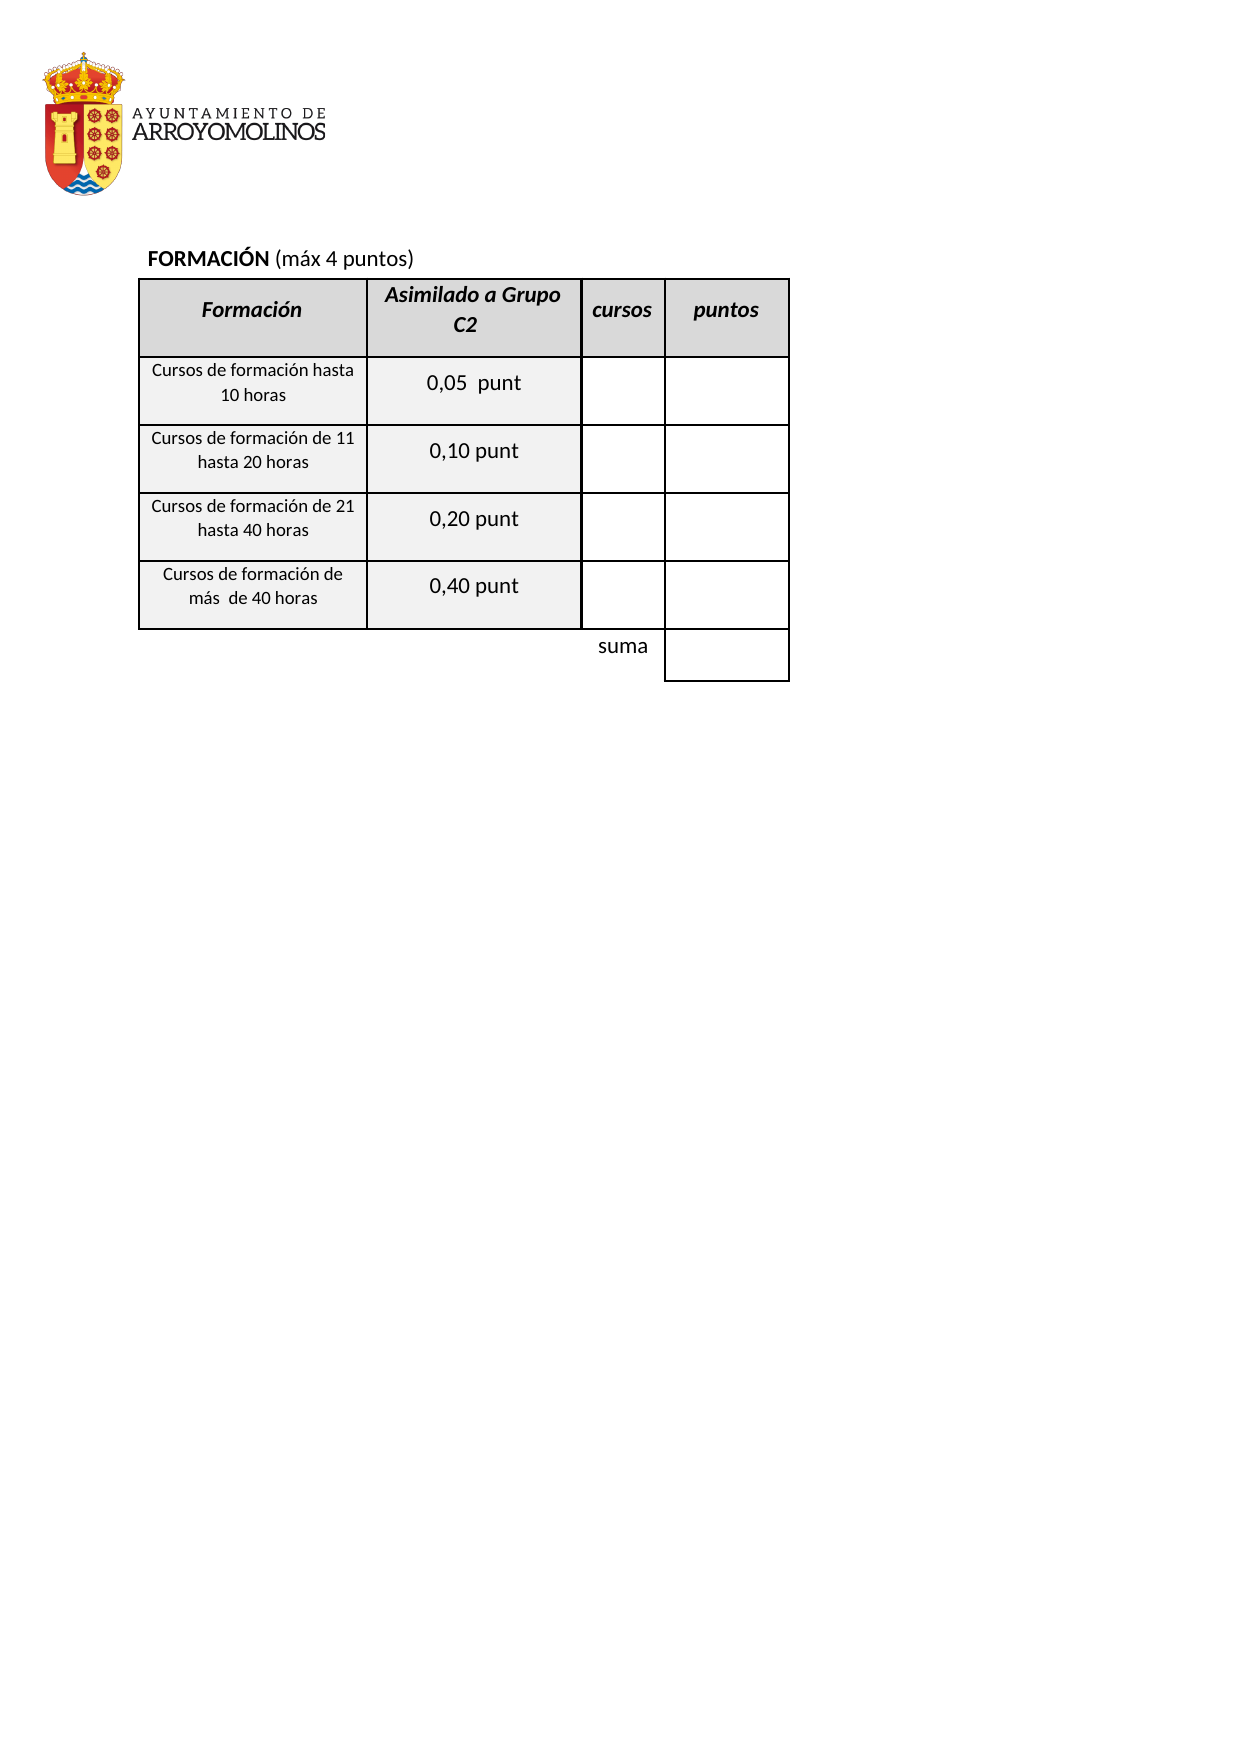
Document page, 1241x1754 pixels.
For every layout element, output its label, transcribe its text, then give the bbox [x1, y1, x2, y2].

text FORMACIÓN (máx 4 puntos) [148, 244, 1140, 272]
table_cell suma [581, 630, 664, 680]
table_cell 0,05 punt [368, 358, 580, 424]
table_cell [583, 562, 664, 628]
table_cell [666, 358, 788, 424]
table_cell Cursos de formación de 11 hasta 20 horas [140, 426, 366, 492]
table_cell [666, 562, 788, 628]
table_header cursos [583, 280, 664, 356]
table_cell Cursos de formación de más de 40 horas [140, 562, 366, 628]
table_header Formación [140, 280, 366, 356]
table_cell 0,20 punt [368, 494, 580, 560]
table_cell [583, 494, 664, 560]
table_cell [666, 630, 788, 680]
table_cell [583, 426, 664, 492]
table_cell [367, 630, 581, 680]
text [139, 278, 806, 720]
table_cell 0,10 punt [368, 426, 580, 492]
table_cell Cursos de formación de 21 hasta 40 horas [140, 494, 366, 560]
table_header puntos [666, 280, 788, 356]
table_cell Cursos de formación hasta 10 horas [140, 358, 366, 424]
table_cell [139, 630, 367, 680]
table_header Asimilado a Grupo C2 [368, 280, 580, 356]
table_cell [583, 358, 664, 424]
table_cell [666, 426, 788, 492]
table_cell [666, 494, 788, 560]
table_cell 0,40 punt [368, 562, 580, 628]
